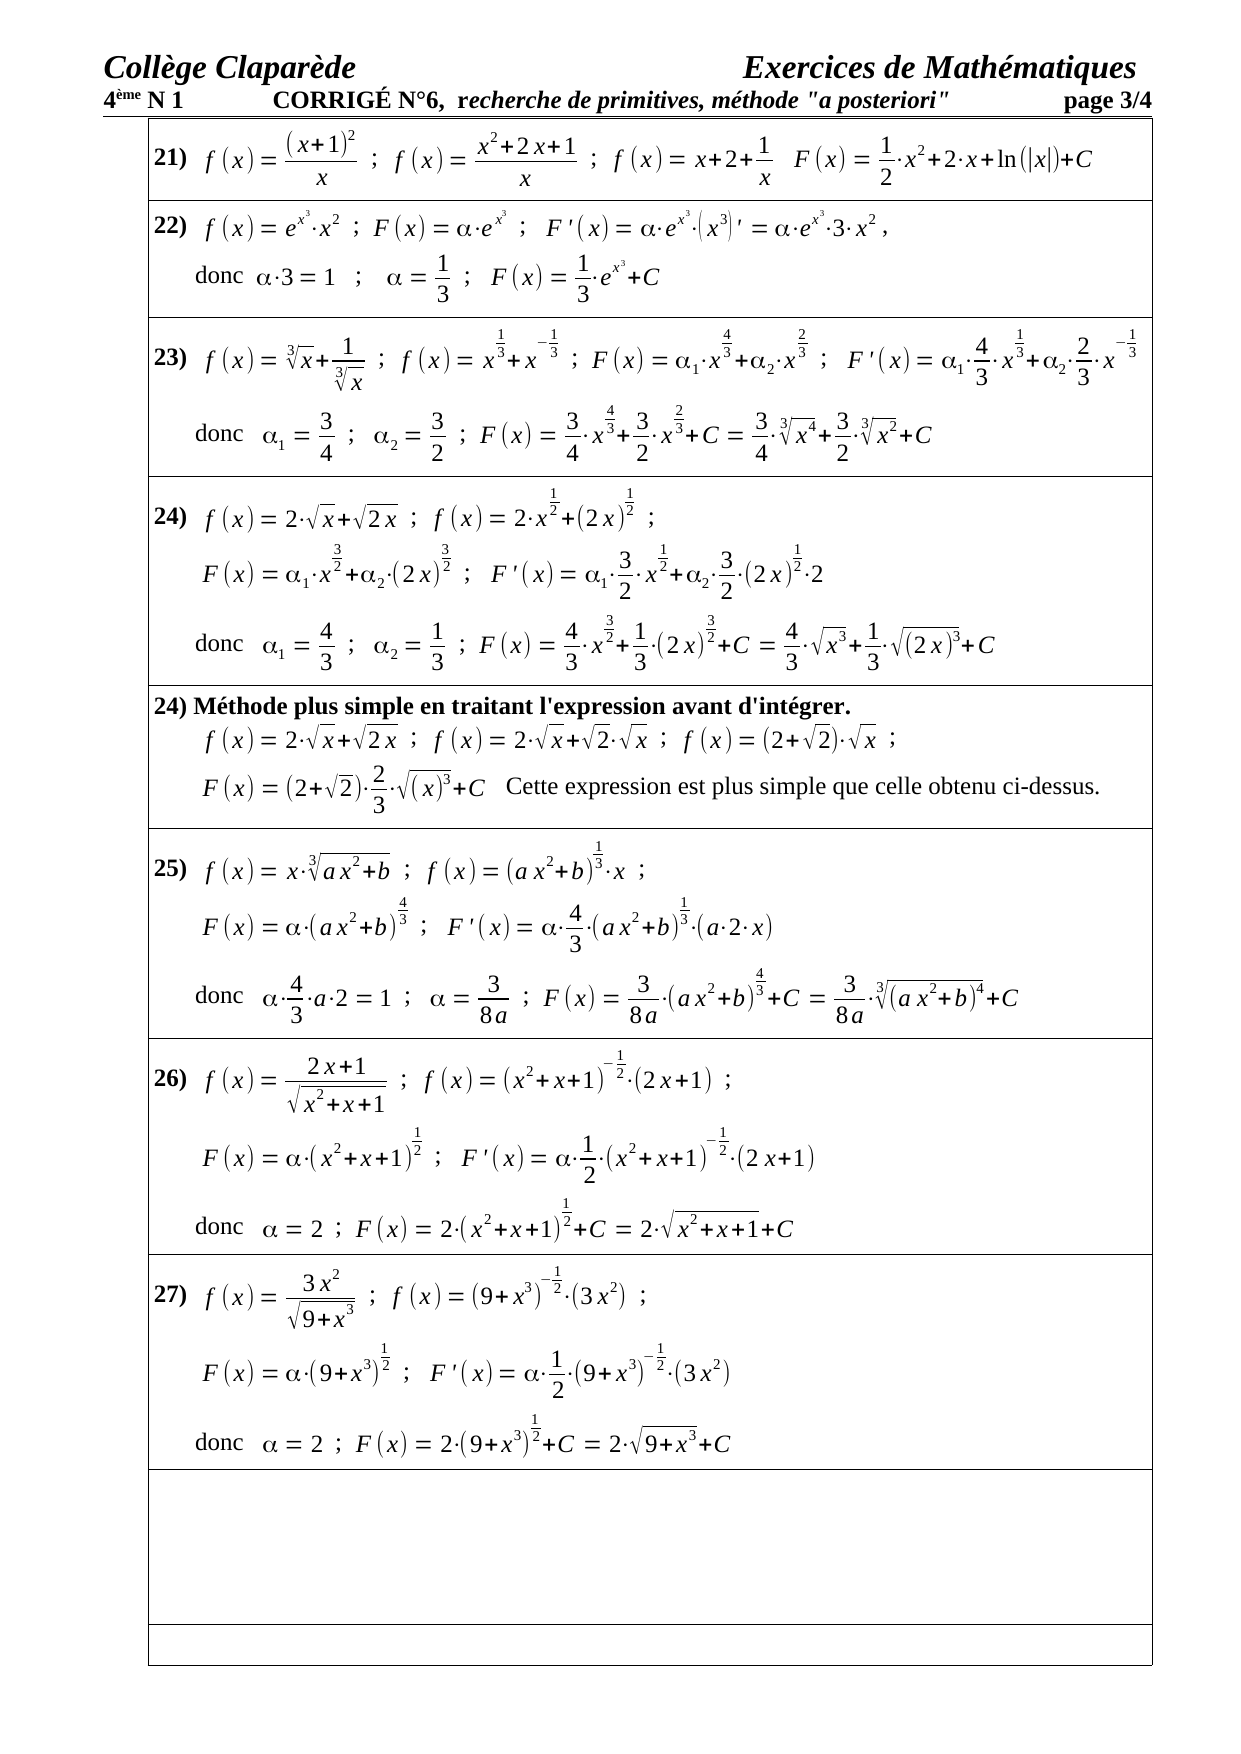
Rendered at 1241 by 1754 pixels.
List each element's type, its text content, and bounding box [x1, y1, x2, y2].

table_cell [149, 1470, 1152, 1624]
table_cell 23) ; ; ; donc ; ; [149, 318, 1152, 476]
table_cell 26) ; ; ; donc ; [149, 1039, 1152, 1253]
table_cell [149, 1625, 1152, 1665]
table_cell 22) ; ; , donc ; ; [149, 201, 1152, 317]
table_cell 21) ; ; [149, 119, 1152, 199]
table_cell 24) ; ; ; donc ; ; [149, 477, 1152, 685]
table_cell 25) ; ; ; donc ; ; [149, 829, 1152, 1038]
table_cell 27) ; ; ; donc ; [149, 1255, 1152, 1469]
table_cell 24) Méthode plus simple en traitant l'expression avant d'intégrer. ; ; ; Cette expression est plus simple que celle obtenu ci-dessus. [149, 686, 1152, 828]
